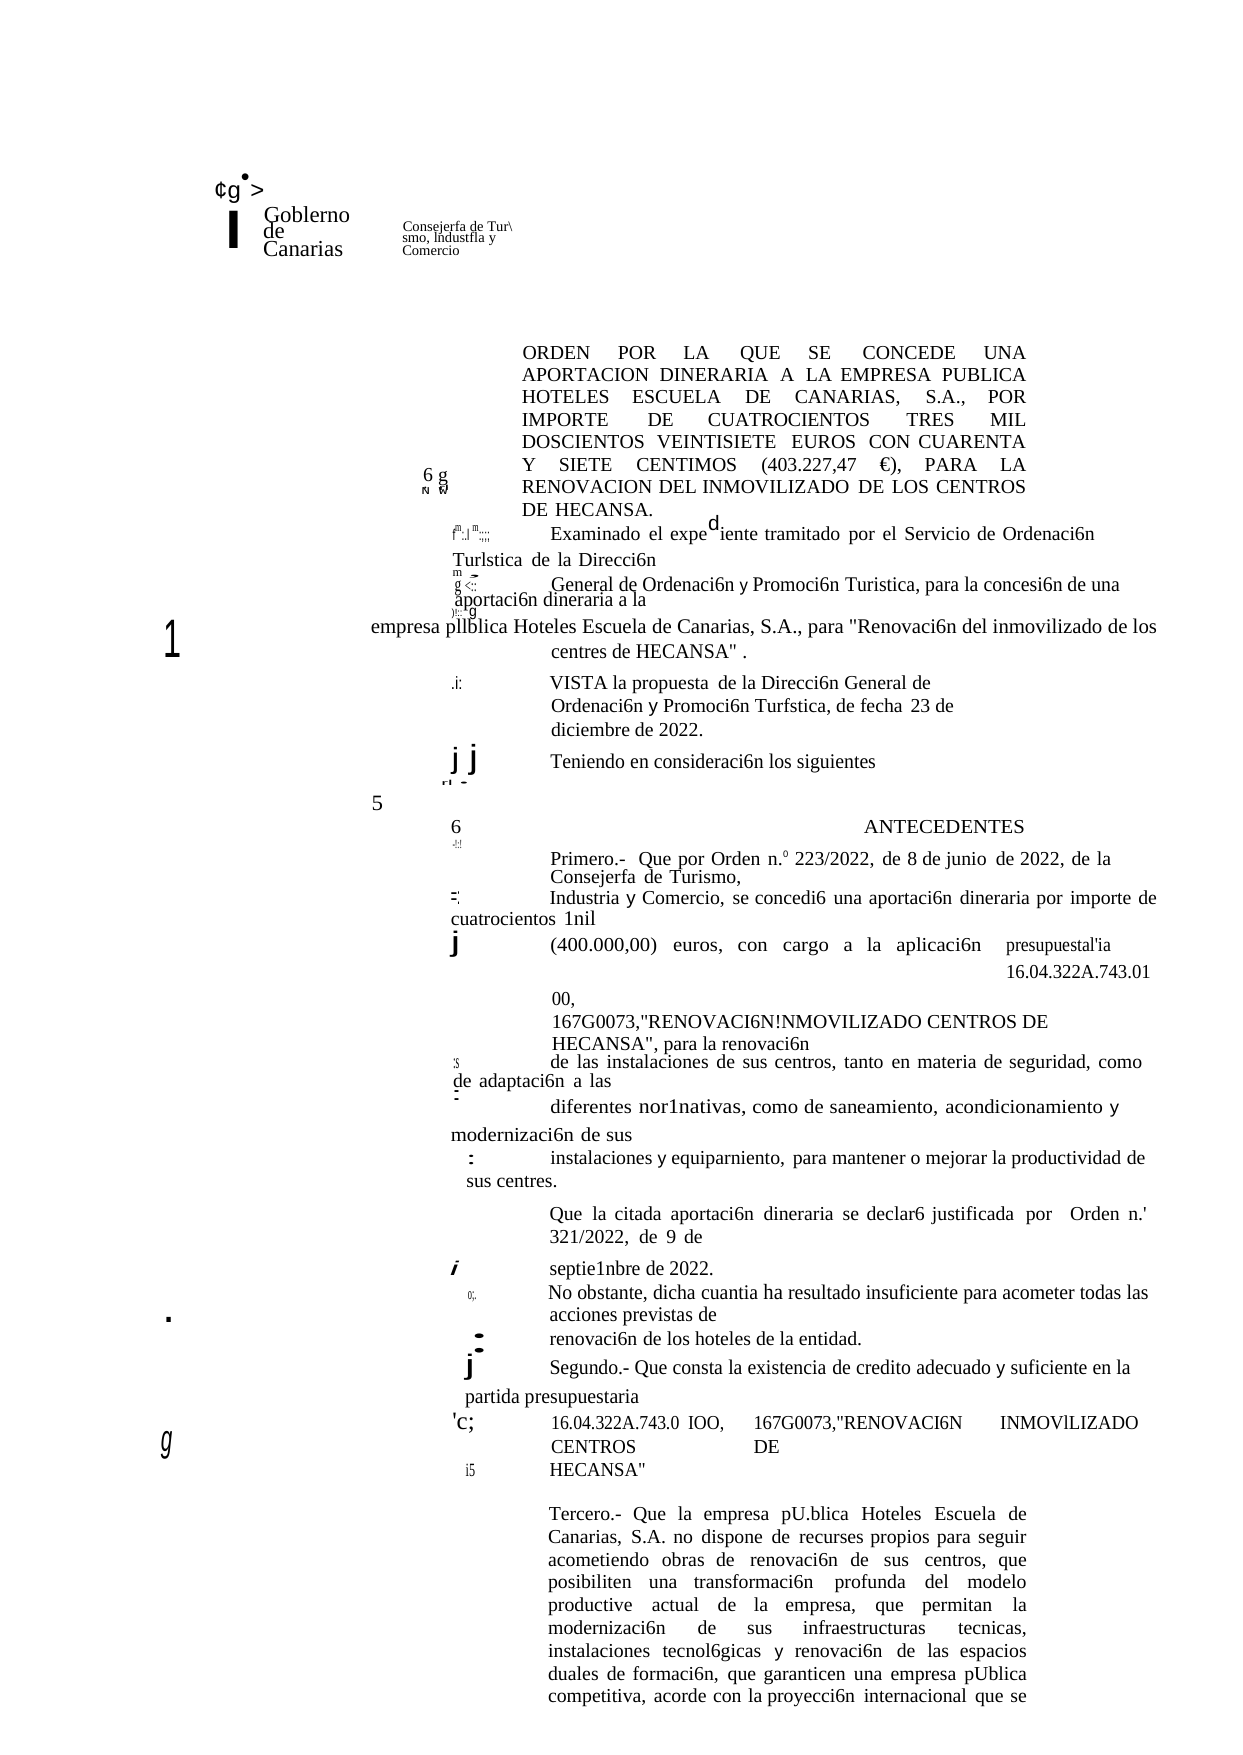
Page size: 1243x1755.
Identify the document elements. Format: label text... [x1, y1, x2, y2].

text 1 [163, 614, 179, 668]
list rl [369, 486, 439, 492]
text Primero.- Que por Orden n.0 223/2022, de 8 de junio de 2022, de la Consejerfa de Turismo, [550, 851, 1157, 887]
subtitle j j Teniendo en consideraci6n los siguientes [451, 741, 1157, 775]
text g [161, 1421, 166, 1437]
text 6 ANTECEDENTES [451, 816, 1157, 838]
text renovaci6n de los hoteles de la entidad. [549, 1327, 1157, 1350]
text .i: VISTA la propuesta de la Direcci6n General de Ordenaci6n y Promoci6n Turfstica, de fecha 23 de diciembre de 2022. [451, 671, 1027, 741]
text Tercero.- Que la empresa pU.blica Hoteles Escuela de Canarias, S.A. no dispone de recurses propios para seguir acometiendo obras de renovaci6n de sus centros, que posibiliten una transformaci6n profunda del modelo productive actual de la empresa, que permitan la modernizaci6n de sus infraestructuras tecnicas, instalaciones tecnol6gicas y renovaci6n de las espacios duales de formaci6n, que garanticen una empresa pUblica competitiva, acorde con la proyecci6n internacional que se pretende conseguir y que la antigiledad de sus instalaciones, ponen en peligro. [548, 1502, 1027, 1707]
text :s de las instalaciones de sus centros, tanto en materia de seguridad, como de adaptaci6n a las [453, 1054, 1157, 1091]
text Consejerfa de Tur\smo, lndustfla y Comercio [402, 221, 540, 259]
text rl • [441, 778, 1157, 787]
text ¢g•> [111, 169, 367, 205]
subtitle j Segundo.- Que consta la existencia de credito adecuado y suficiente en la partida presupuestaria [465, 1351, 1157, 1409]
text )!:: g [451, 610, 475, 619]
text -!:! [452, 840, 1157, 851]
text : diferentes nor1nativas, como de saneamiento, acondicionamiento y modernizaci6n de sus [451, 1091, 1157, 1147]
text =: Industria y Comercio, se concedi6 una aportaci6n dineraria por importe de cuatrocientos 1nil [451, 887, 1157, 930]
text . [162, 1284, 175, 1332]
text j (400.000,00) euros, con cargo a la aplicaci6n presupuestal'ia 16.04.322A.743.01 00, [451, 930, 1157, 1011]
text 167G0073,"RENOVACI6N!NMOVILIZADO CENTROS DE HECANSA", para la renovaci6n [552, 1011, 1157, 1054]
text ORDEN POR LA QUE SE CONCEDE UNA APORTACION DINERARIA A LA EMPRESA PUBLICA HOTELES ESCUELA DE CANARIAS, S.A., POR IMPORTE DE CUATROCIENTOS TRES MIL DOSCIENTOS VEINTISIETE EUROS CON CUARENTA Y SIETE CENTIMOS (403.227,47 €), PARA LA RENOVACION DEL INMOVILIZADO DE LOS CENTROS DE HECANSA. [522, 342, 1026, 521]
text Que la citada aportaci6n dineraria se declar6 justificada por Orden n.' 321/2022, de 9 de [549, 1202, 1157, 1248]
subtitle o;. No obstante, dicha cuantia ha resultado insuficiente para acometer todas las acciones previstas de [468, 1282, 1157, 1326]
text m , [452, 571, 1157, 578]
text : instalaciones y equiparniento, para mantener o mejorar la productividad de sus centres. [466, 1147, 1157, 1192]
text 'c; 16.04.322A.743.0 IOO, 167G0073,"RENOVACI6N INMOVlLIZADO CENTROS DE [452, 1409, 1157, 1459]
text i5 HECANSA" [465, 1459, 1157, 1481]
text II [221, 205, 259, 259]
text [475, 610, 1157, 619]
subtitle i : septie1nbre de 2022. [450, 1248, 1157, 1282]
text centres de HECANSA" . [551, 639, 1157, 663]
subtitle g <:: General de Ordenaci6n y Promoci6n Turistica, para la concesi6n de una aportaci6n dineraria a la [454, 578, 1157, 610]
text 6 g [371, 463, 448, 486]
text Goblerno de Canarias [263, 209, 367, 261]
subtitle _J!: empresa pllblica Hoteles Escuela de Canarias, S.A., para "Renovaci6n del inmovilizado de los [369, 619, 1157, 637]
text fm:.l m:;;; Examinado el expediente tramitado por el Servicio de Ordenaci6n Turlstica de la Direcci6n [452, 521, 1157, 571]
